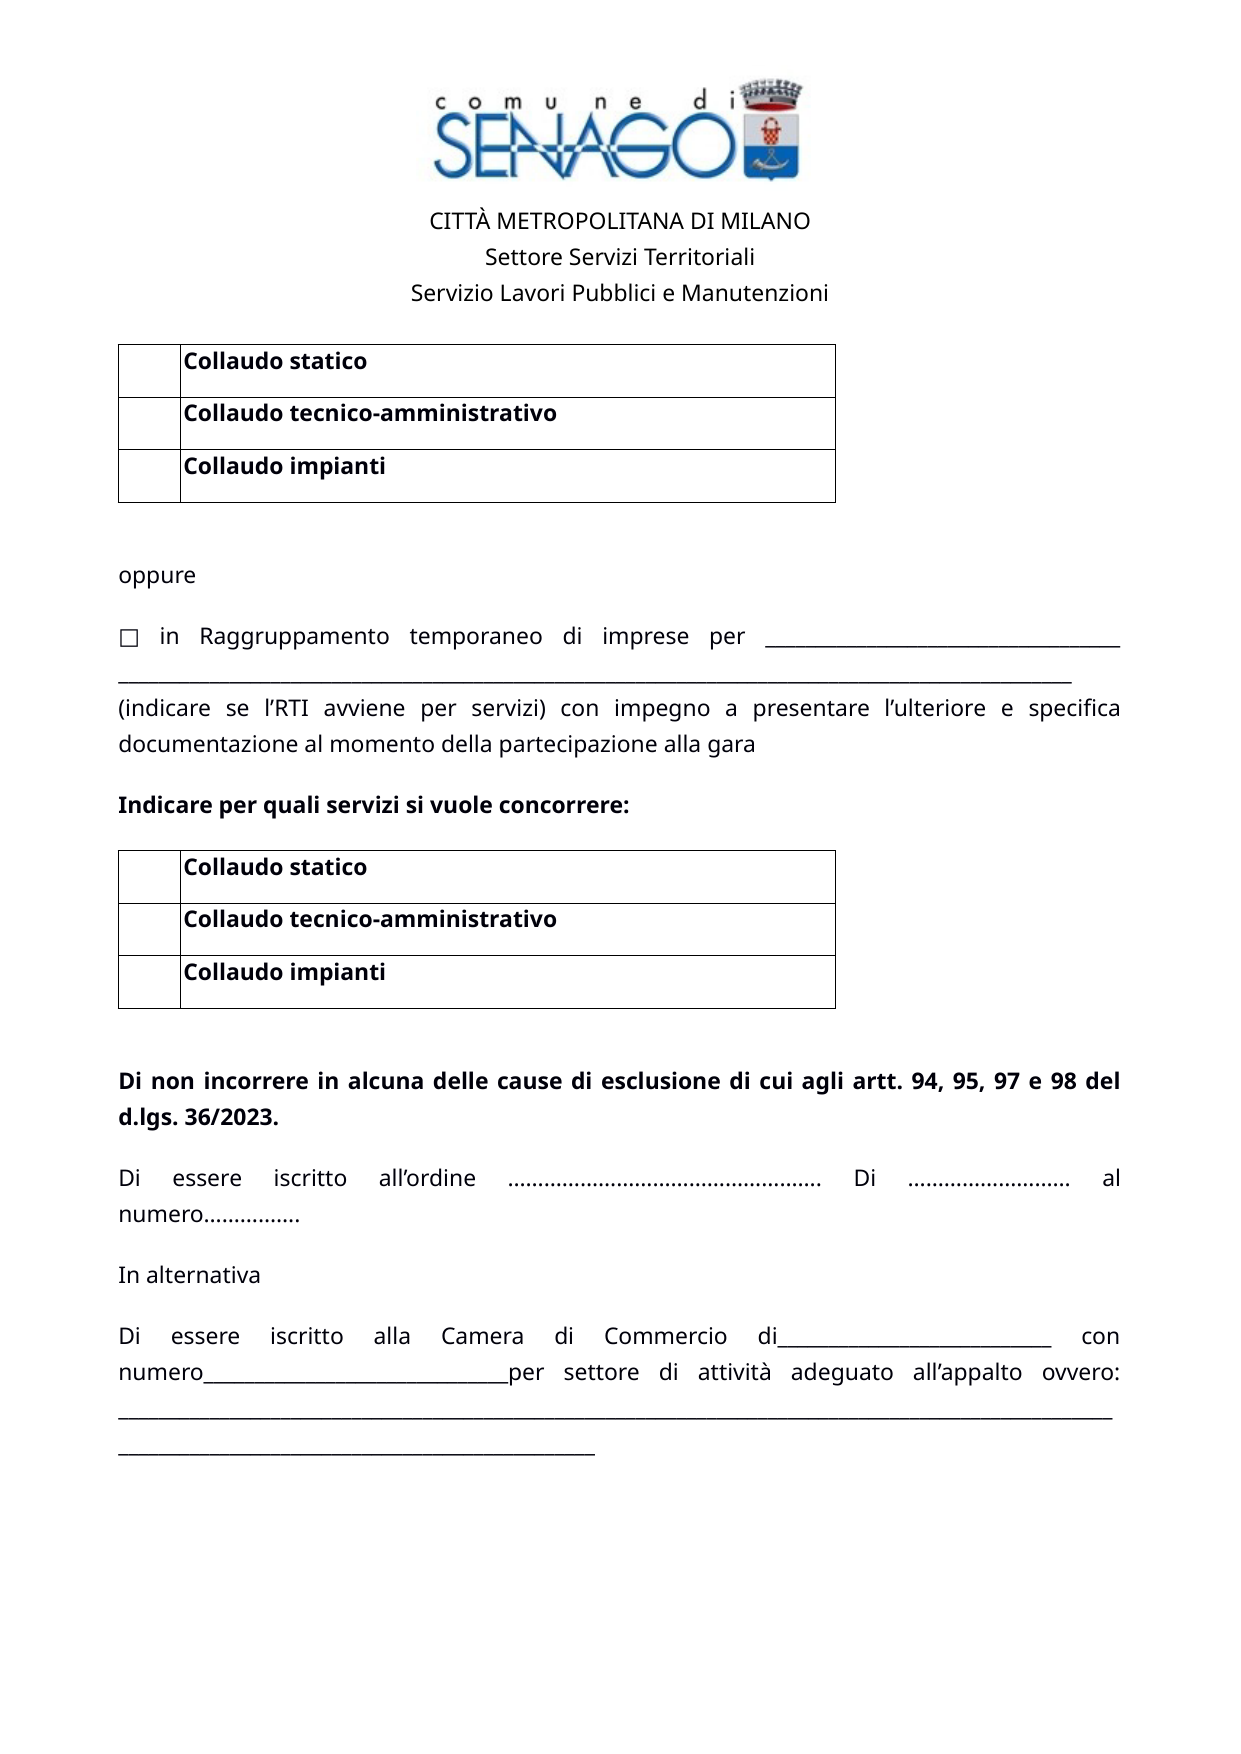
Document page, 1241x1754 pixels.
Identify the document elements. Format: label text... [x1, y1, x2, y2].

text oppure [118, 559, 1122, 591]
table_header [119, 345, 180, 397]
table_cell Collaudo impianti [181, 450, 835, 502]
text Indicare per quali servizi si vuole concorrere: [118, 789, 1122, 820]
table_cell [119, 956, 180, 1008]
table_cell Collaudo tecnico-amministrativo [181, 904, 835, 955]
text Di essere iscritto all’ordine ……………………………………………. Di ……………………… al numero……………. [118, 1162, 1122, 1229]
text In alternativa [118, 1259, 1122, 1290]
table_header Collaudo statico [181, 345, 835, 397]
text Di essere iscritto alla Camera di Commercio di___________________________ con numero______________________________per settore di attività adeguato all’appalto ovvero: _________________________________________________________________________________________________________________________________________________ [118, 1320, 1122, 1459]
table_cell Collaudo impianti [181, 956, 835, 1008]
picture [416, 65, 824, 192]
text □ in Raggruppamento temporaneo di imprese per ___________________________________ ______________________________________________________________________________________________ (indicare se l’RTI avviene per servizi) con impegno a presentare l’ulteriore e specifica documentazione al momento della partecipazione alla gara [118, 620, 1122, 759]
table_cell Collaudo tecnico-amministrativo [181, 398, 835, 449]
text Di non incorrere in alcuna delle cause di esclusione di cui agli artt. 94, 95, 97 e 98 del d.lgs. 36/2023. [118, 1065, 1122, 1132]
table_cell [119, 450, 180, 502]
table_cell [119, 398, 180, 449]
table_header [119, 851, 180, 902]
table_header Collaudo statico [181, 851, 835, 902]
table_cell [119, 904, 180, 955]
